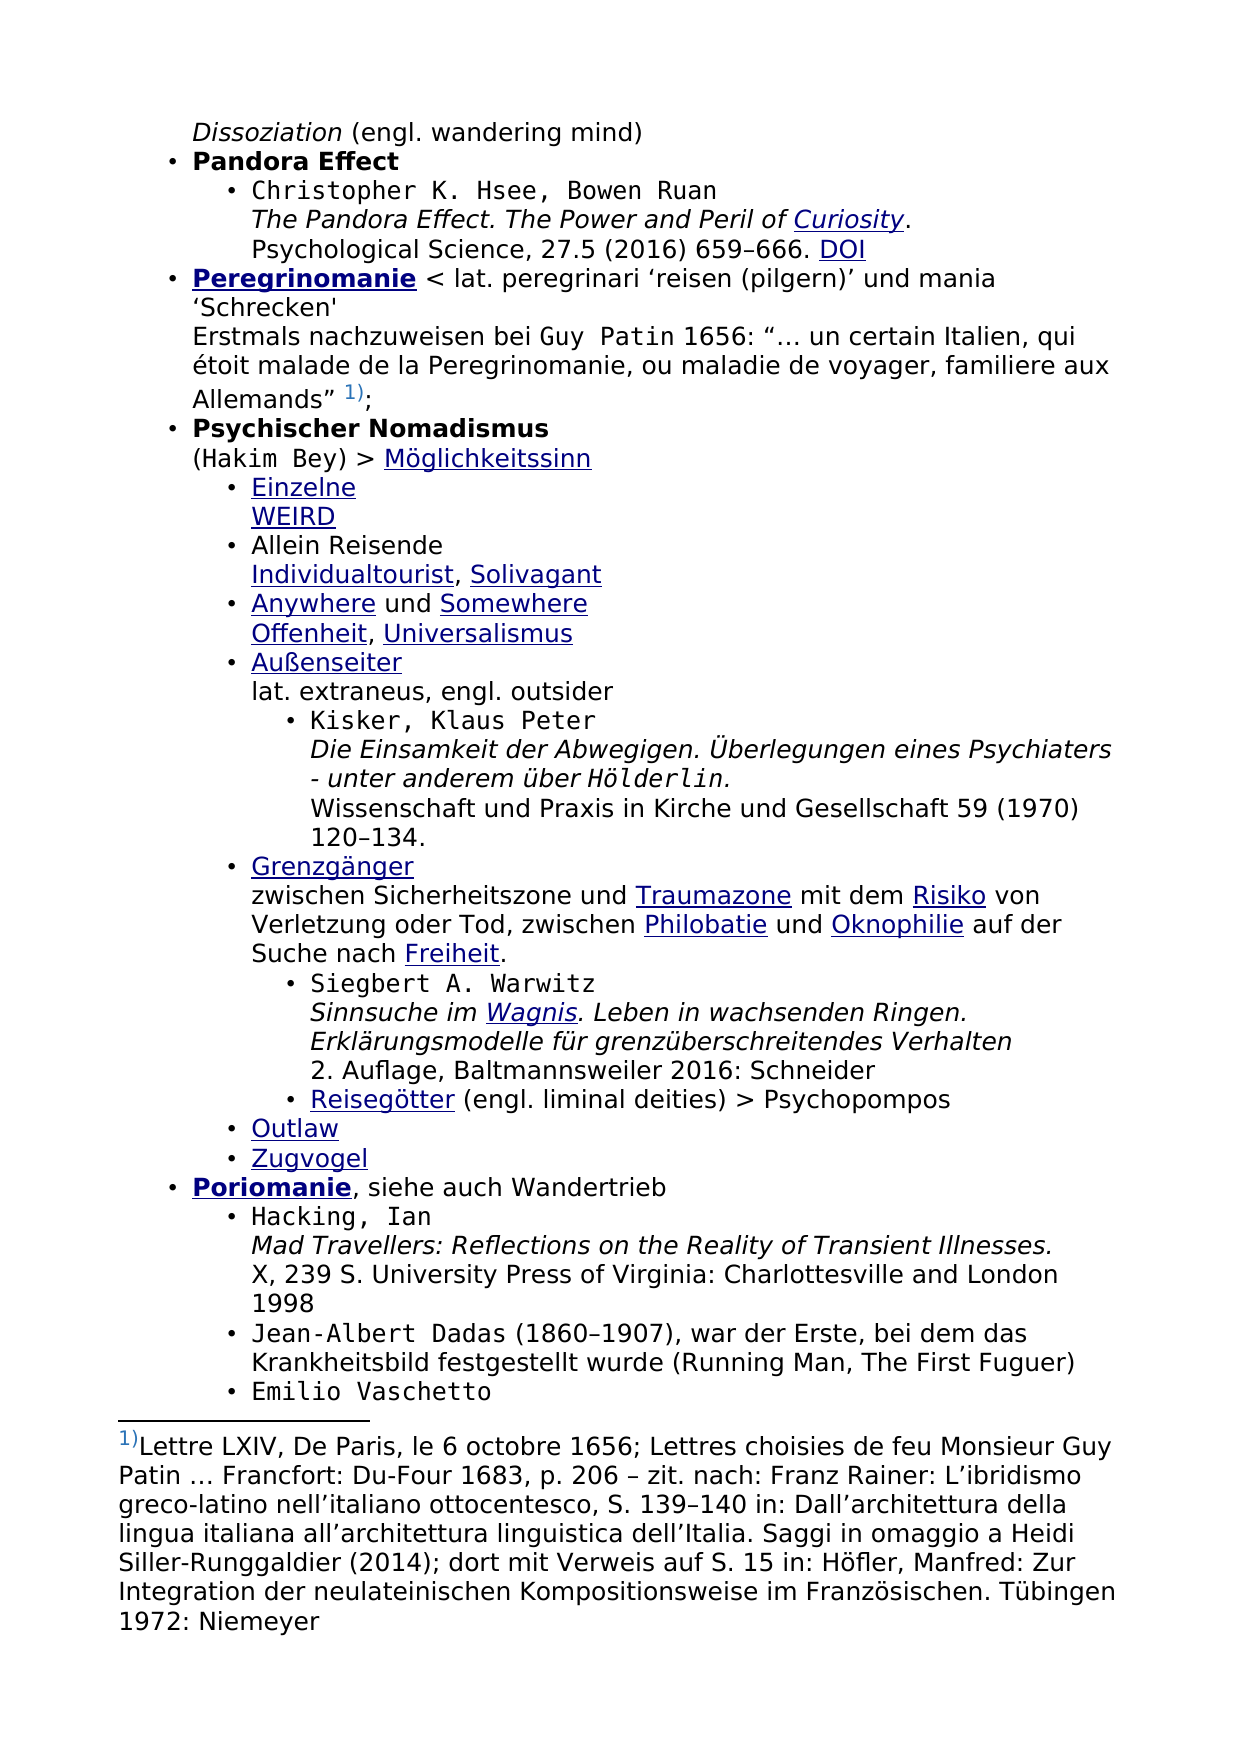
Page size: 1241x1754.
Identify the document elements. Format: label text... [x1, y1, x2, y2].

list Dissoziation (engl. wandering mind) [177, 118, 1122, 147]
list Hacking, Ian Mad Travellers: Reflections on the Reality of Transient Illnesses. X, 239 S. University Press of Virginia: Charlottesville and London 1998 [236, 1202, 1122, 1319]
list Siegbert A. Warwitz Sinnsuche im Wagnis. Leben in wachsenden Ringen. Erklärungsmodelle für grenzüberschreitendes Verhalten 2. Auflage, Baltmannsweiler 2016: Schneider [295, 969, 1122, 1086]
list Emilio Vaschetto [236, 1377, 1122, 1406]
list Christopher K. Hsee, Bowen Ruan The Pandora Effect. The Power and Peril of Curiosity. Psychological Science, 27.5 (2016) 659–666. DOI [236, 176, 1122, 264]
list Kisker, Klaus Peter Die Einsamkeit der Abwegigen. Überlegungen eines Psychiaters - unter anderem über Hölderlin. Wissenschaft und Praxis in Kirche und Gesellschaft 59 (1970) 120–134. [295, 706, 1122, 852]
list Psychischer Nomadismus (Hakim Bey) > Möglichkeitssinn [177, 415, 1122, 473]
list Anywhere und Somewhere Offenheit, Universalismus [236, 590, 1122, 648]
list Einzelne WEIRD [236, 473, 1122, 531]
list Reisegötter (engl. liminal deities) > Psychopompos [295, 1086, 1122, 1115]
list Grenzgänger zwischen Sicherheitszone und Traumazone mit dem Risiko von Verletzung oder Tod, zwischen Philobatie und Oknophilie auf der Suche nach Freiheit. [236, 852, 1122, 969]
list Peregrinomanie < lat. peregrinari ‘reisen (pilgern)’ und mania ‘Schrecken' Erstmals nachzuweisen bei Guy Patin 1656: “… un certain Italien, qui étoit malade de la Peregrinomanie, ou maladie de voyager, familiere aux Allemands” ; [177, 264, 1122, 415]
list Pandora Effect [177, 147, 1122, 176]
list Poriomanie, siehe auch Wandertrieb [177, 1173, 1122, 1202]
list Jean-Albert Dadas (1860–1907), war der Erste, bei dem das Krankheitsbild festgestellt wurde (Running Man, The First Fuguer) [236, 1319, 1122, 1377]
list Outlaw [236, 1115, 1122, 1144]
list Lettre LXIV, De Paris, le 6 octobre 1656; Lettres choisies de feu Monsieur Guy Patin … Francfort: Du-Four 1683, p. 206 – zit. nach: Franz Rainer: L’ibridismo greco-latino nell’italiano ottocentesco, S. 139–140 in: Dall’architettura della lingua italiana all’architettura linguistica dell’Italia. Saggi in omaggio a Heidi Siller-Runggaldier (2014); dort mit Verweis auf S. 15 in: Höfler, Manfred: Zur Integration der neulateinischen Kompositionsweise im Französischen. Tübingen 1972: Niemeyer [118, 1427, 1122, 1636]
list Allein Reisende Individualtourist, Solivagant [236, 531, 1122, 590]
list Zugvogel [236, 1144, 1122, 1173]
list Außenseiter lat. extraneus, engl. outsider [236, 648, 1122, 706]
